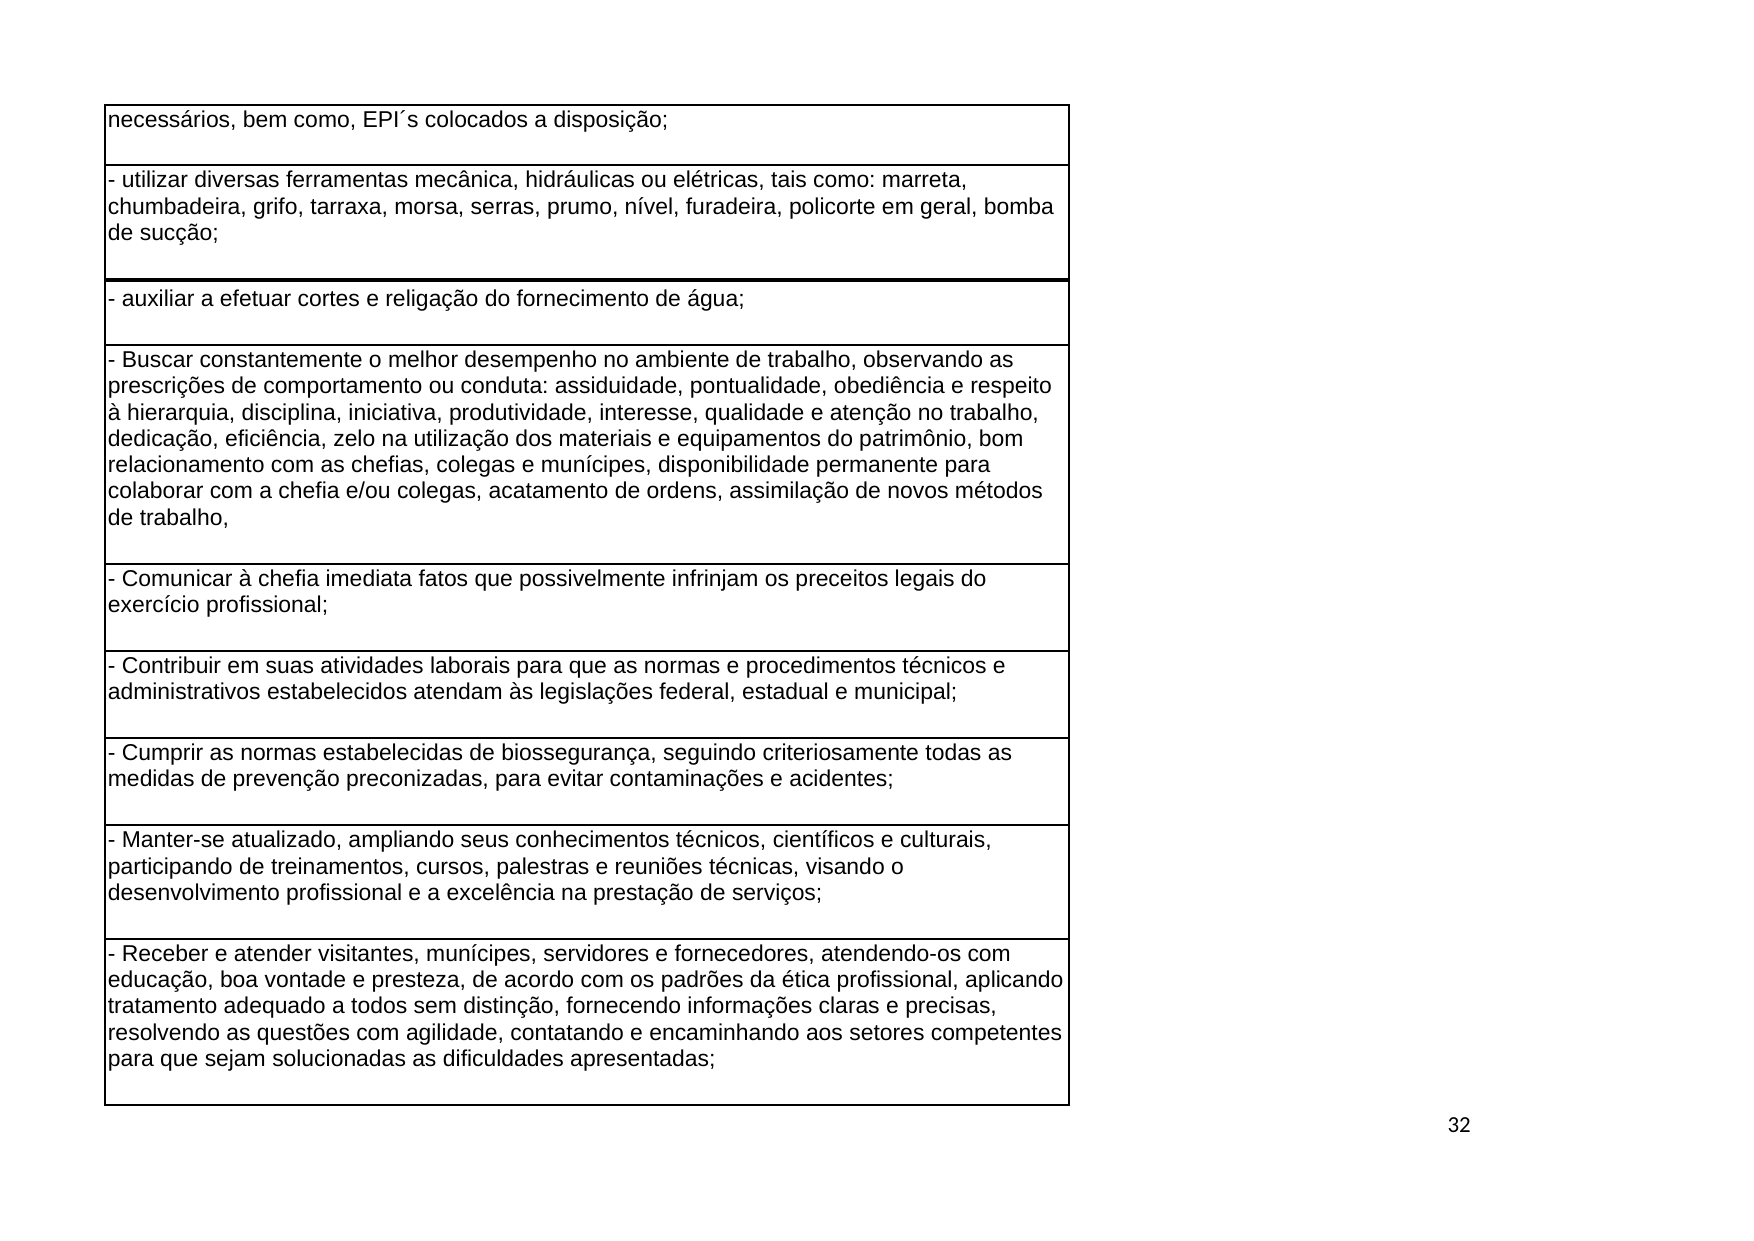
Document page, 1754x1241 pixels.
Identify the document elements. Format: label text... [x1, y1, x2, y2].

table_cell - Cumprir as normas estabelecidas de biossegurança, seguindo criteriosamente todas as medidas de prevenção preconizadas, para evitar contaminações e acidentes; [106, 739, 1068, 824]
table_cell - Comunicar à chefia imediata fatos que possivelmente infrinjam os preceitos legais do exercício profissional; [106, 565, 1068, 650]
table_cell - Manter-se atualizado, ampliando seus conhecimentos técnicos, científicos e culturais, participando de treinamentos, cursos, palestras e reuniões técnicas, visando o desenvolvimento profissional e a excelência na prestação de serviços; [106, 826, 1068, 938]
table_cell necessários, bem como, EPI´s colocados a disposição; [106, 106, 1068, 164]
table_cell - utilizar diversas ferramentas mecânica, hidráulicas ou elétricas, tais como: marreta, chumbadeira, grifo, tarraxa, morsa, serras, prumo, nível, furadeira, policorte em geral, bomba de sucção; [106, 166, 1068, 278]
table_cell - Buscar constantemente o melhor desempenho no ambiente de trabalho, observando as prescrições de comportamento ou conduta: assiduidade, pontualidade, obediência e respeito à hierarquia, disciplina, iniciativa, produtividade, interesse, qualidade e atenção no trabalho, dedicação, eficiência, zelo na utilização dos materiais e equipamentos do patrimônio, bom relacionamento com as chefias, colegas e munícipes, disponibilidade permanente para colaborar com a chefia e/ou colegas, acatamento de ordens, assimilação de novos métodos de trabalho, [106, 346, 1068, 563]
table_cell - Contribuir em suas atividades laborais para que as normas e procedimentos técnicos e administrativos estabelecidos atendam às legislações federal, estadual e municipal; [106, 652, 1068, 737]
table_cell - Receber e atender visitantes, munícipes, servidores e fornecedores, atendendo-os com educação, boa vontade e presteza, de acordo com os padrões da ética profissional, aplicando tratamento adequado a todos sem distinção, fornecendo informações claras e precisas, resolvendo as questões com agilidade, contatando e encaminhando aos setores competentes para que sejam solucionadas as dificuldades apresentadas; [106, 940, 1068, 1104]
table_header - auxiliar a efetuar cortes e religação do fornecimento de água; [106, 282, 1068, 344]
